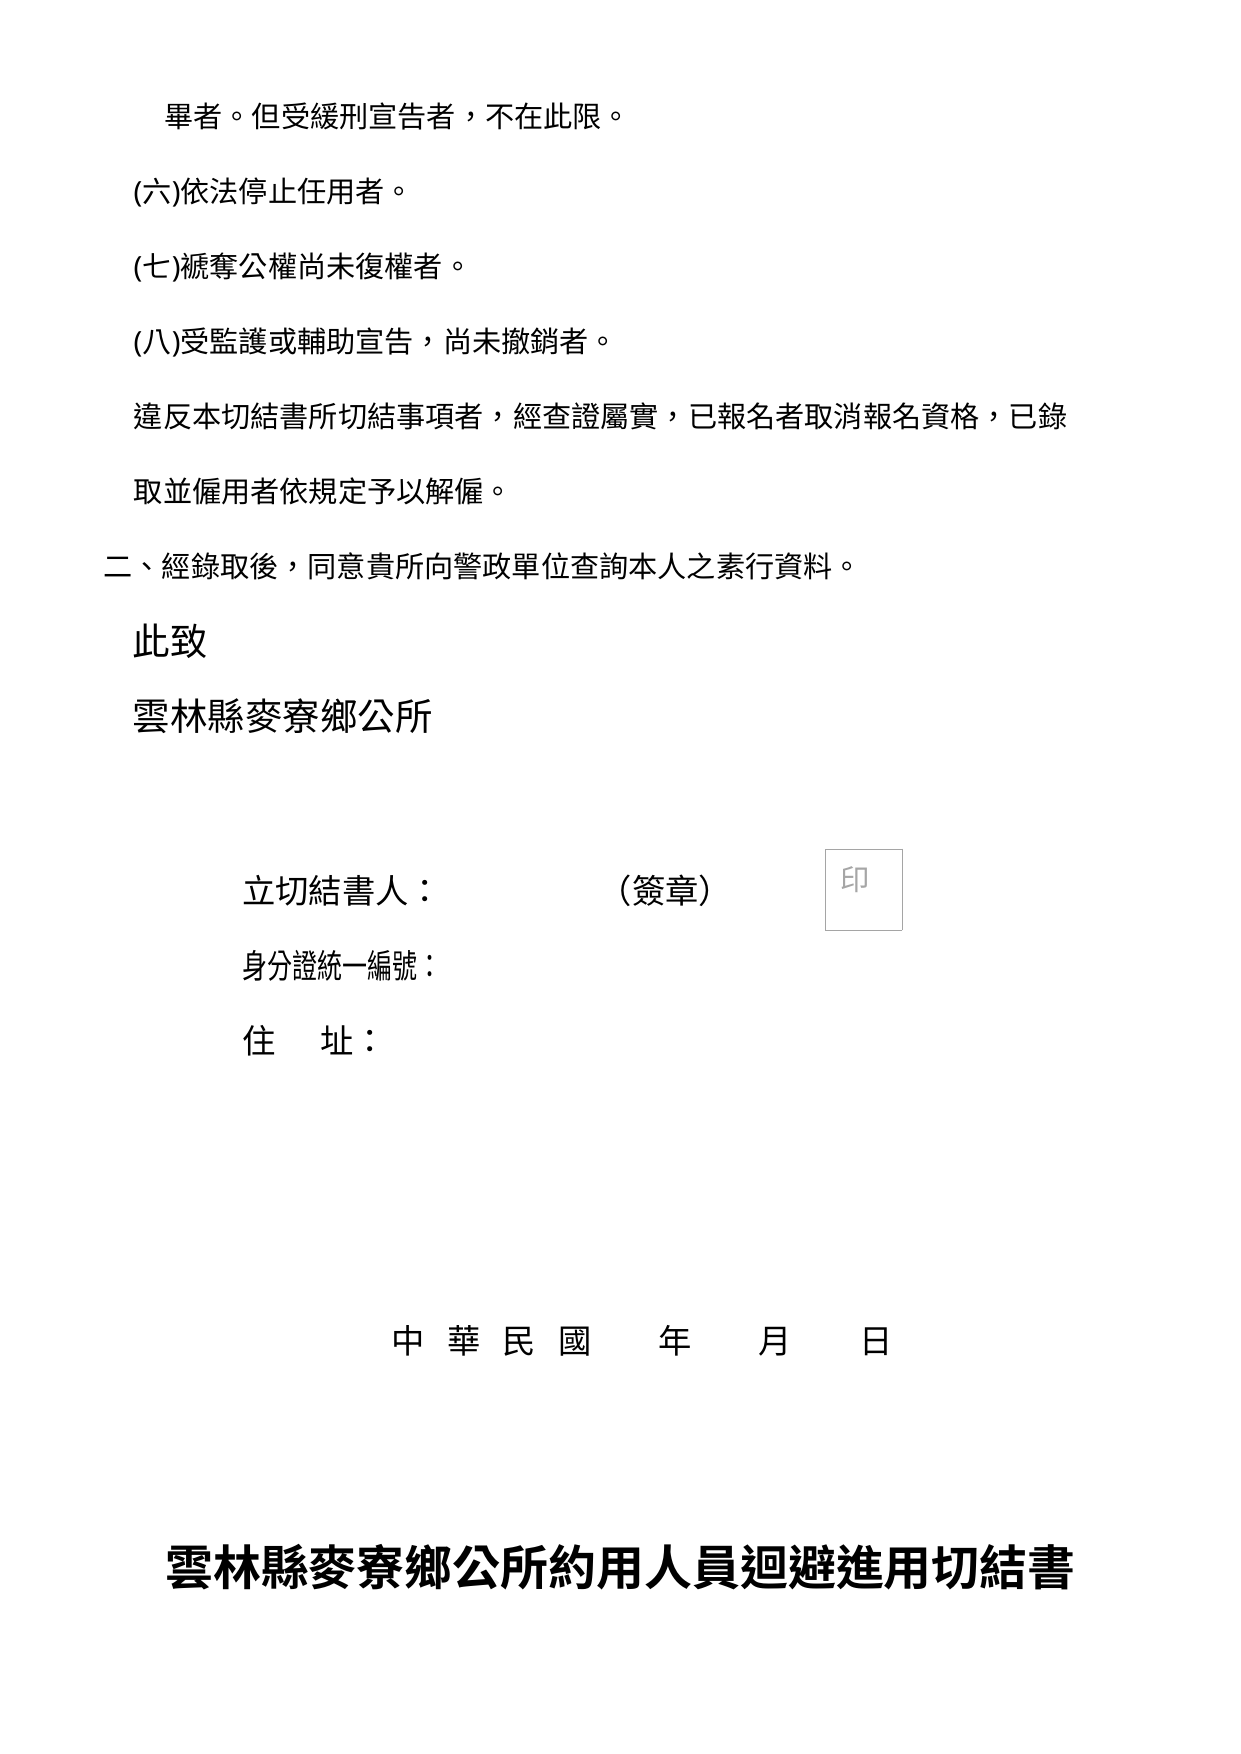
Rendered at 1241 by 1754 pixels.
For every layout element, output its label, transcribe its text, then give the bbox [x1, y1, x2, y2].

text (八)受監護或輔助宣告，尚未撤銷者。 [103, 296, 1181, 371]
text (六)依法停止任用者。 [103, 146, 1181, 221]
text 二、經錄取後，同意貴所向警政單位查詢本人之素行資料。 [103, 521, 1181, 596]
text 雲林縣麥寮鄉公所 [103, 671, 1181, 746]
text (七)褫奪公權尚未復權者。 [103, 221, 1181, 296]
text 身分證統一編號： [103, 921, 1181, 996]
text 住 址： [103, 996, 1181, 1071]
text 印 [840, 856, 887, 898]
text 立切結書人： （簽章） [103, 846, 1181, 921]
text 中 華 民 國 年 月 日 [103, 1296, 1181, 1371]
text 雲林縣麥寮鄉公所約用人員迴避進用切結書 [59, 1521, 1181, 1596]
text 畢者。但受緩刑宣告者，不在此限。 [103, 71, 1181, 146]
text 違反本切結書所切結事項者，經查證屬實，已報名者取消報名資格，已錄 [103, 371, 1181, 446]
text 此致 [103, 596, 1181, 671]
text 取並僱用者依規定予以解僱。 [103, 446, 1181, 521]
